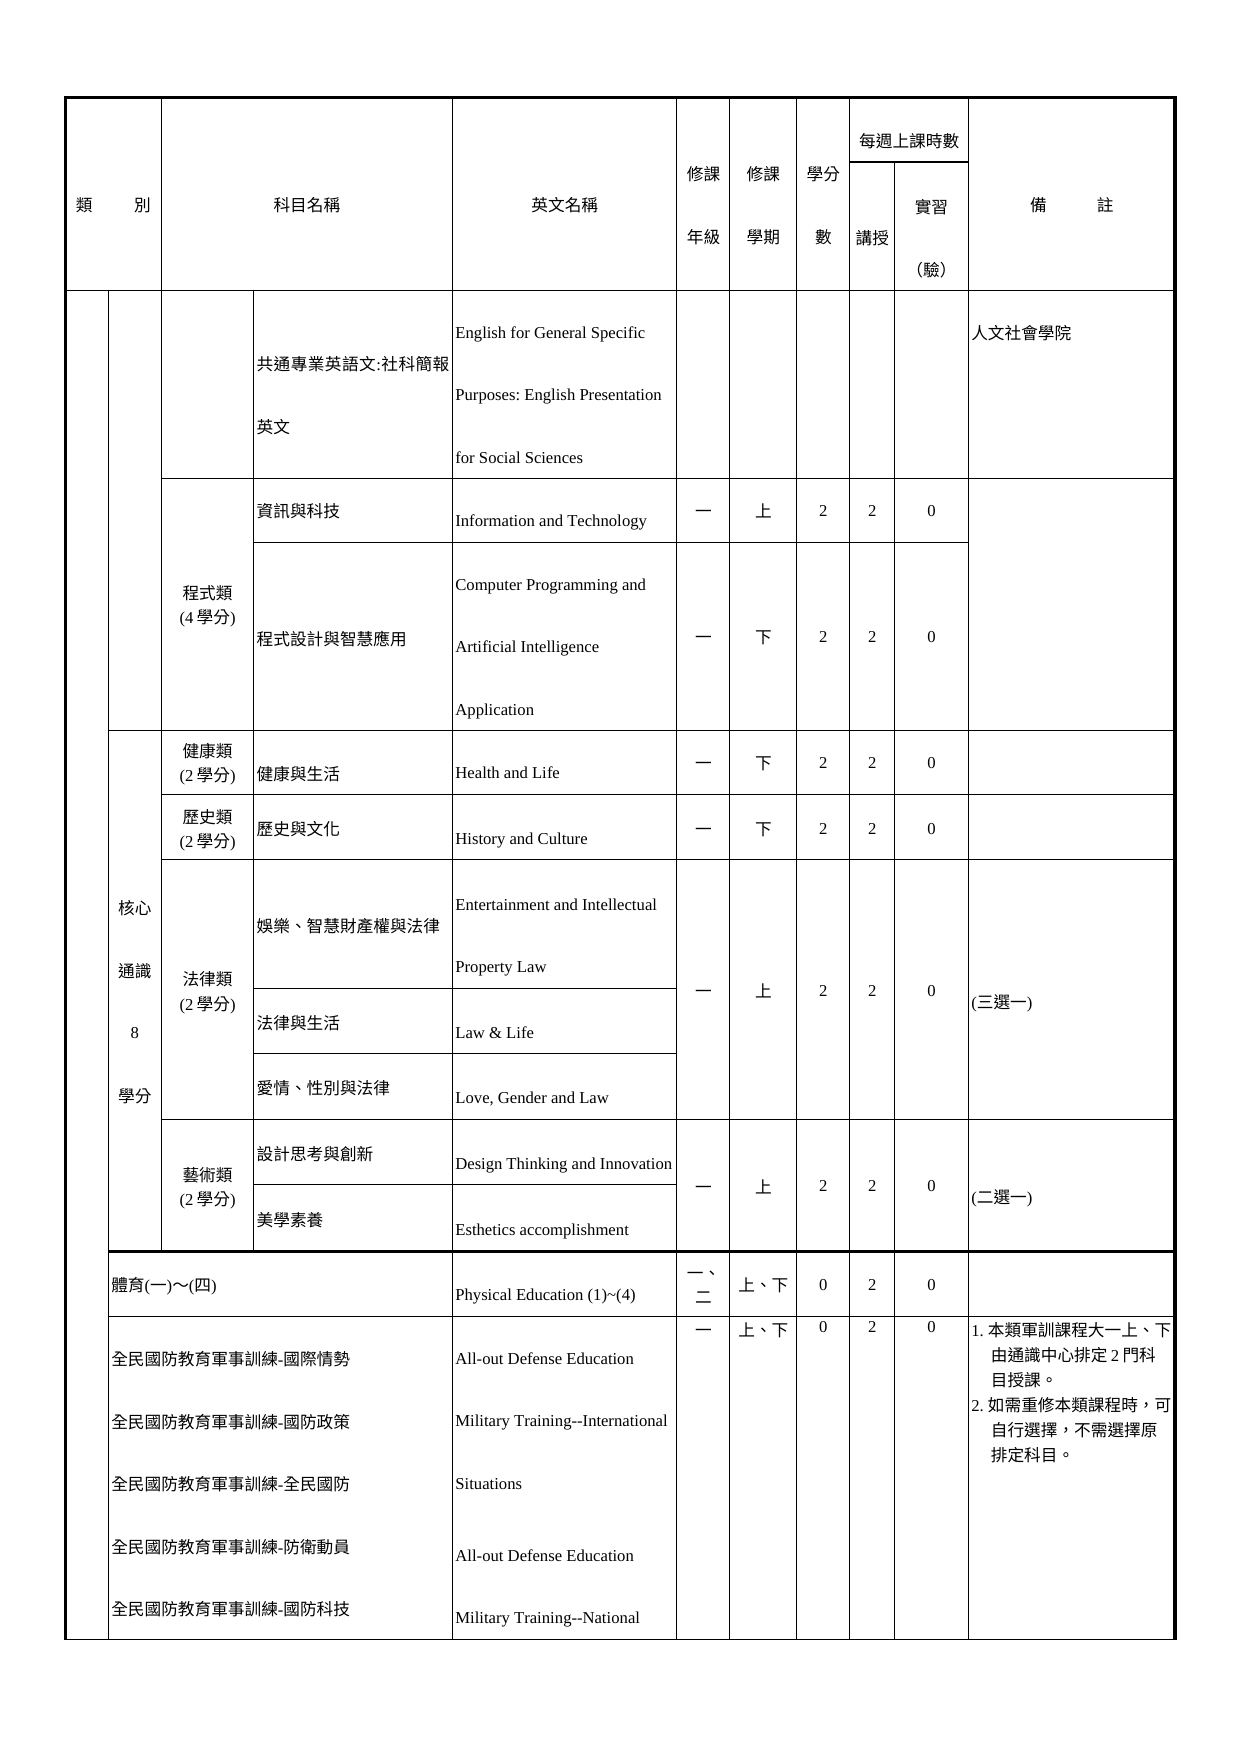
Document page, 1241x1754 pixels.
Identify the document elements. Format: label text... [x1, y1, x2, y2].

table_cell 共通專業英語文:社科簡報英文 [254, 291, 452, 478]
table_cell 2 [797, 860, 849, 1119]
table_cell 0 [895, 1253, 968, 1316]
table_cell History and Culture [453, 795, 676, 859]
table_cell Computer Programming and Artificial Intelligence Application [453, 543, 676, 730]
table_header 備 註 [969, 99, 1173, 289]
table_cell Esthetics accomplishment [453, 1185, 676, 1250]
table_cell 法律與生活 [254, 989, 452, 1053]
table_cell 一 [677, 795, 729, 859]
table_cell 上 [730, 860, 796, 1119]
table_cell 上 [730, 479, 796, 542]
table_cell 2 [850, 860, 894, 1119]
table_cell 實習（驗） [895, 163, 968, 289]
table_cell [969, 479, 1173, 730]
table_cell [162, 291, 253, 478]
table_cell 2 [850, 1120, 894, 1250]
table_cell 健康類 (2學分) [162, 731, 253, 794]
table_cell 2 [797, 731, 849, 794]
table_cell Information and Technology [453, 479, 676, 542]
table_cell 程式類 (4學分) [162, 479, 253, 730]
table_cell 美學素養 [254, 1185, 452, 1250]
table_cell 一 [677, 543, 729, 730]
table_cell [730, 291, 796, 478]
table_cell 本類軍訓課程大一上、下由通識中心排定2門科目授課。 如需重修本類課程時，可自行選擇，不需選擇原排定科目。 [969, 1317, 1173, 1638]
table_cell 0 [895, 795, 968, 859]
table_cell 下 [730, 543, 796, 730]
table_cell 娛樂、智慧財產權與法律 [254, 860, 452, 987]
table_cell 2 [850, 479, 894, 542]
table_header 修課 年級 [677, 99, 729, 289]
table_header 每週上課時數 [850, 99, 968, 161]
table_cell 下 [730, 731, 796, 794]
table_cell All-out Defense Education Military Training--International Situations All-out Defense Education Military Training--National [453, 1317, 676, 1638]
table_cell [109, 291, 161, 730]
table_cell 核心通識 8 學分 [109, 731, 161, 1250]
table_cell 講授 [850, 163, 894, 289]
table_cell [969, 795, 1173, 859]
table_cell 一 [677, 1317, 729, 1638]
table_header 類 別 [67, 99, 161, 289]
table_cell 0 [797, 1317, 849, 1638]
table_cell 上、下 [730, 1253, 796, 1316]
table_cell 法律類 (2學分) [162, 860, 253, 1119]
table_cell 上 [730, 1120, 796, 1250]
table_cell 0 [895, 1317, 968, 1638]
table_cell Health and Life [453, 731, 676, 794]
table_cell 0 [895, 860, 968, 1119]
table_cell 一 [677, 1120, 729, 1250]
table_cell 2 [797, 795, 849, 859]
table_cell Love, Gender and Law [453, 1054, 676, 1119]
table_cell Entertainment and Intellectual Property Law [453, 860, 676, 987]
table_cell 2 [797, 543, 849, 730]
table_cell [677, 291, 729, 478]
table_cell 0 [895, 1120, 968, 1250]
table_cell [797, 291, 849, 478]
table_cell 0 [797, 1253, 849, 1316]
table_cell 一 [677, 731, 729, 794]
table_cell 歷史與文化 [254, 795, 452, 859]
table_cell [850, 291, 894, 478]
table_cell 2 [850, 795, 894, 859]
table_cell [969, 1253, 1173, 1316]
table_cell 2 [850, 731, 894, 794]
table_cell 0 [895, 731, 968, 794]
table_cell 體育(一)～(四) [109, 1253, 452, 1316]
table_cell 上、下 [730, 1317, 796, 1638]
table_cell [67, 291, 108, 1638]
table_cell 程式設計與智慧應用 [254, 543, 452, 730]
table_header 英文名稱 [453, 99, 676, 289]
table_cell 2 [797, 479, 849, 542]
table_header 科目名稱 [162, 99, 452, 289]
table_cell 2 [797, 1120, 849, 1250]
table_cell 愛情、性別與法律 [254, 1054, 452, 1119]
table_cell 0 [895, 543, 968, 730]
table_cell 2 [850, 543, 894, 730]
table_cell 資訊與科技 [254, 479, 452, 542]
table_cell 2 [850, 1253, 894, 1316]
table_cell (二選一) [969, 1120, 1173, 1250]
table_cell 一 [677, 860, 729, 1119]
table_cell 藝術類 (2學分) [162, 1120, 253, 1250]
table_header 修課 學期 [730, 99, 796, 289]
table_cell 全民國防教育軍事訓練-國際情勢 全民國防教育軍事訓練-國防政策 全民國防教育軍事訓練-全民國防 全民國防教育軍事訓練-防衛動員 全民國防教育軍事訓練-國防科技 [109, 1317, 452, 1638]
table_cell 設計思考與創新 [254, 1120, 452, 1184]
table_cell [969, 731, 1173, 794]
table_cell 2 [850, 1317, 894, 1638]
table_cell Law & Life [453, 989, 676, 1053]
table_cell English for General Specific Purposes: English Presentation for Social Sciences [453, 291, 676, 478]
table_cell 歷史類 (2學分) [162, 795, 253, 859]
table_cell [895, 291, 968, 478]
table_cell 一 [677, 479, 729, 542]
table_cell 下 [730, 795, 796, 859]
table_cell 一、二 [677, 1253, 729, 1316]
table_cell Physical Education (1)~(4) [453, 1253, 676, 1316]
table_cell 人文社會學院 [969, 291, 1173, 478]
table_cell 健康與生活 [254, 731, 452, 794]
table_cell 0 [895, 479, 968, 542]
table_header 學分數 [797, 99, 849, 289]
table_cell Design Thinking and Innovation [453, 1120, 676, 1184]
table_cell (三選一) [969, 860, 1173, 1119]
